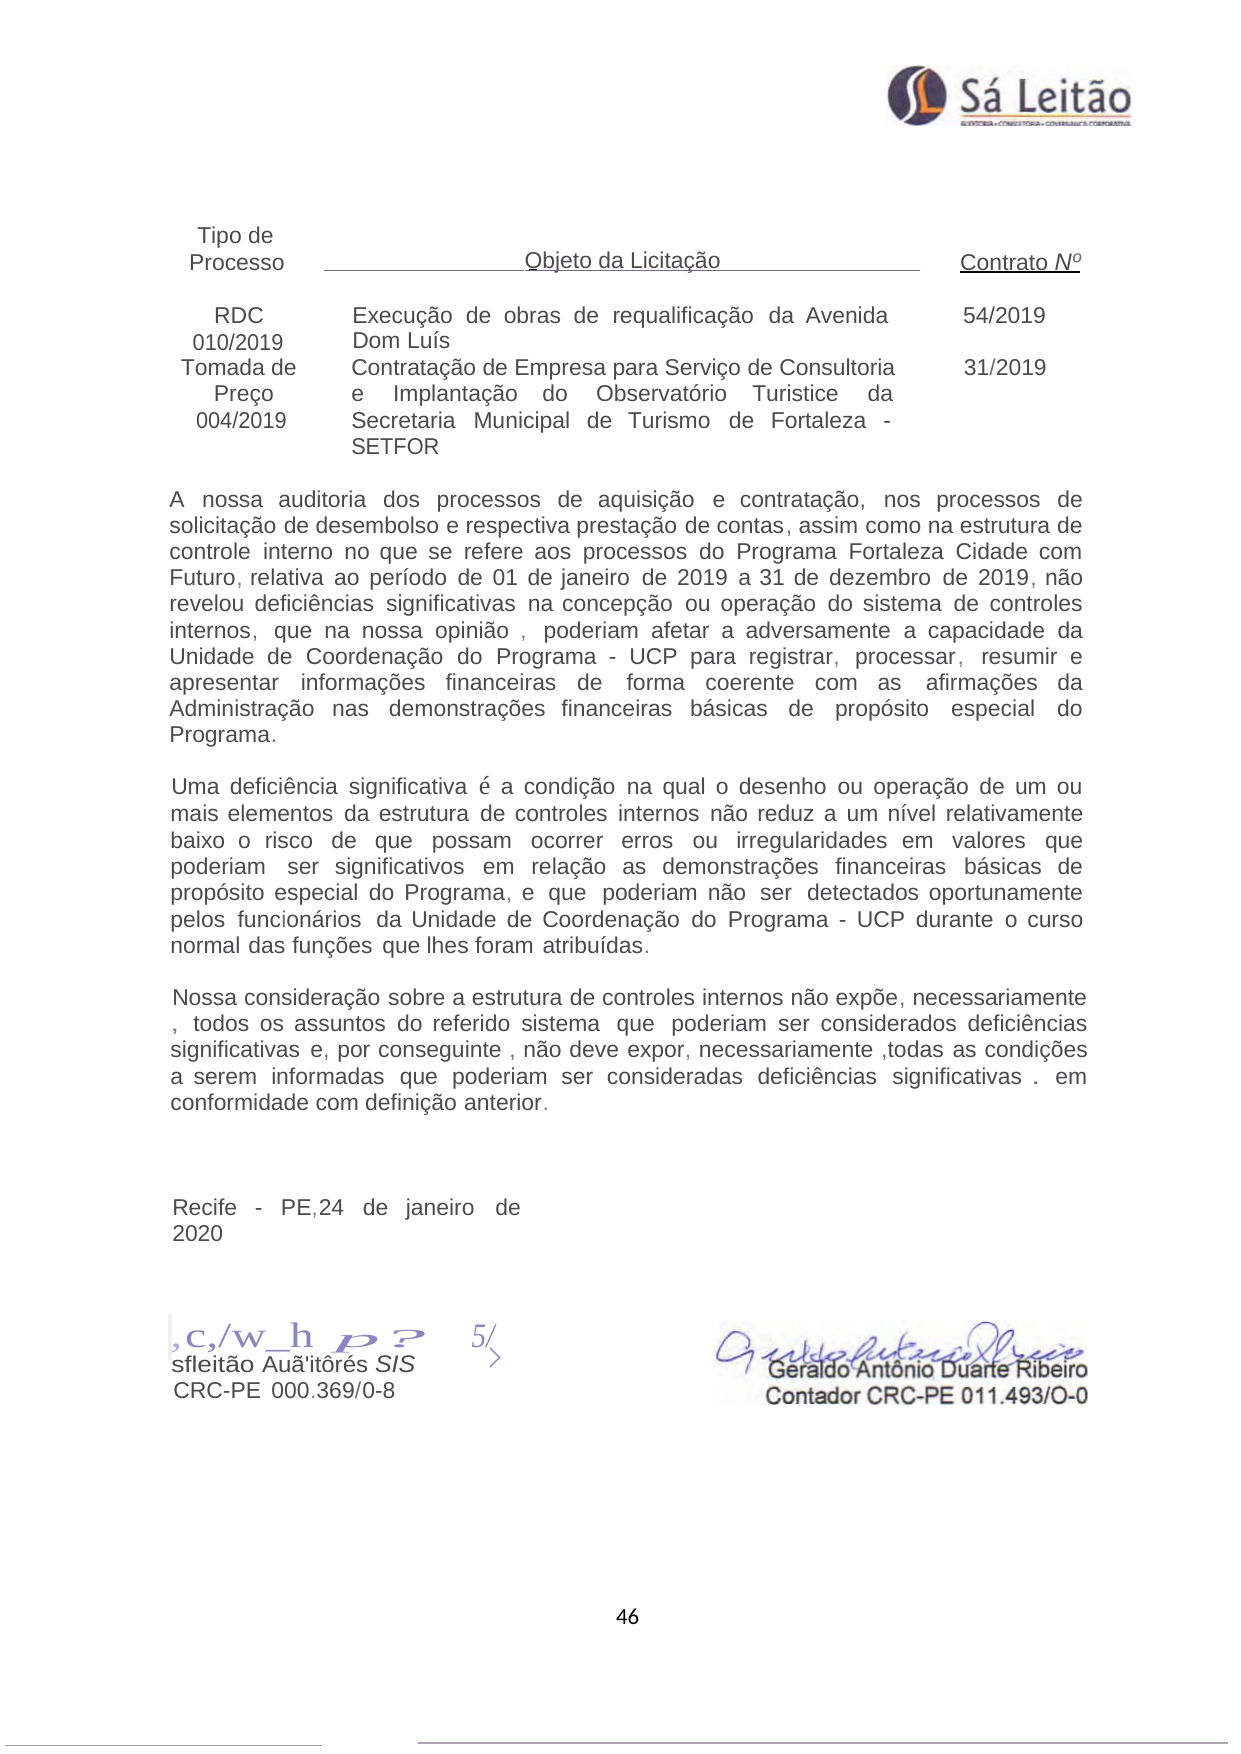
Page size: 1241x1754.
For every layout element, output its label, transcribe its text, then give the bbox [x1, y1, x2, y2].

table_cell Secretaria Municipal de Turismo de Fortaleza - SETFOR [324, 408, 928, 469]
table_header Execução de obras de requalificação da Avenida Dom Luís Contratação de Empresa para Serviço de Consultoria [324, 294, 928, 382]
table_cell 004/2019 [176, 408, 324, 469]
text Processo Objeto da Licitação Contrato Nº [189, 248, 1144, 275]
picture [885, 65, 1132, 126]
text sfleitão Auã'itôrés SIS [171, 1355, 1144, 1377]
table_cell [928, 408, 1049, 469]
text A nossa auditoria dos processos de aquisição e contratação, nos processos de solicitação de desembolso e respectiva prestação de contas, assim como na estrutura de controle interno no que se refere aos processos do Programa Fortaleza Cidade com Futuro, relativa ao período de 01 de janeiro de 2019 a 31 de dezembro de 2019, não revelou deficiências significativas na concepção ou operação do sistema de controles internos, que na nossa opinião , poderiam afetar a adversamente a capacidade da Unidade de Coordenação do Programa - UCP para registrar, processar, resumir e apresentar informações financeiras de forma coerente com as afirmações da Administração nas demonstrações financeiras básicas de propósito especial do Programa. [169, 486, 1083, 747]
text ,c,/w_h p? 5/ [170, 1316, 1144, 1355]
text Tipo de [197, 222, 1144, 248]
table_header 54/2019 31/2019 [928, 294, 1049, 382]
text Nossa consideração sobre a estrutura de controles internos não expõe, necessariamente , todos os assuntos do referido sistema que poderiam ser considerados deficiências significativas e, por conseguinte , não deve expor, necessariamente ,todas as condições a serem informadas que poderiam ser consideradas deficiências significativas . em conformidade com definição anterior. [170, 984, 1087, 1116]
table_header RDC 010/2019 Tomada de [176, 294, 324, 382]
table_cell [928, 382, 1049, 408]
table_cell e Implantação do Observatório Turistice da [324, 382, 928, 408]
table_cell Preço [176, 382, 324, 408]
text Uma deficiência significativa é a condição na qual o desenho ou operação de um ou mais elementos da estrutura de controles internos não reduz a um nível relativamente baixo o risco de que possam ocorrer erros ou irregularidades em valores que poderiam ser significativos em relação as demonstrações financeiras básicas de propósito especial do Programa, e que poderiam não ser detectados oportunamente pelos funcionários da Unidade de Coordenação do Programa - UCP durante o curso normal das funções que lhes foram atribuídas. [170, 770, 1083, 958]
text CRC-PE 000.369/0-8 [173, 1377, 1144, 1404]
text Recife - PE,24 de janeiro de 2020 [172, 1194, 521, 1246]
